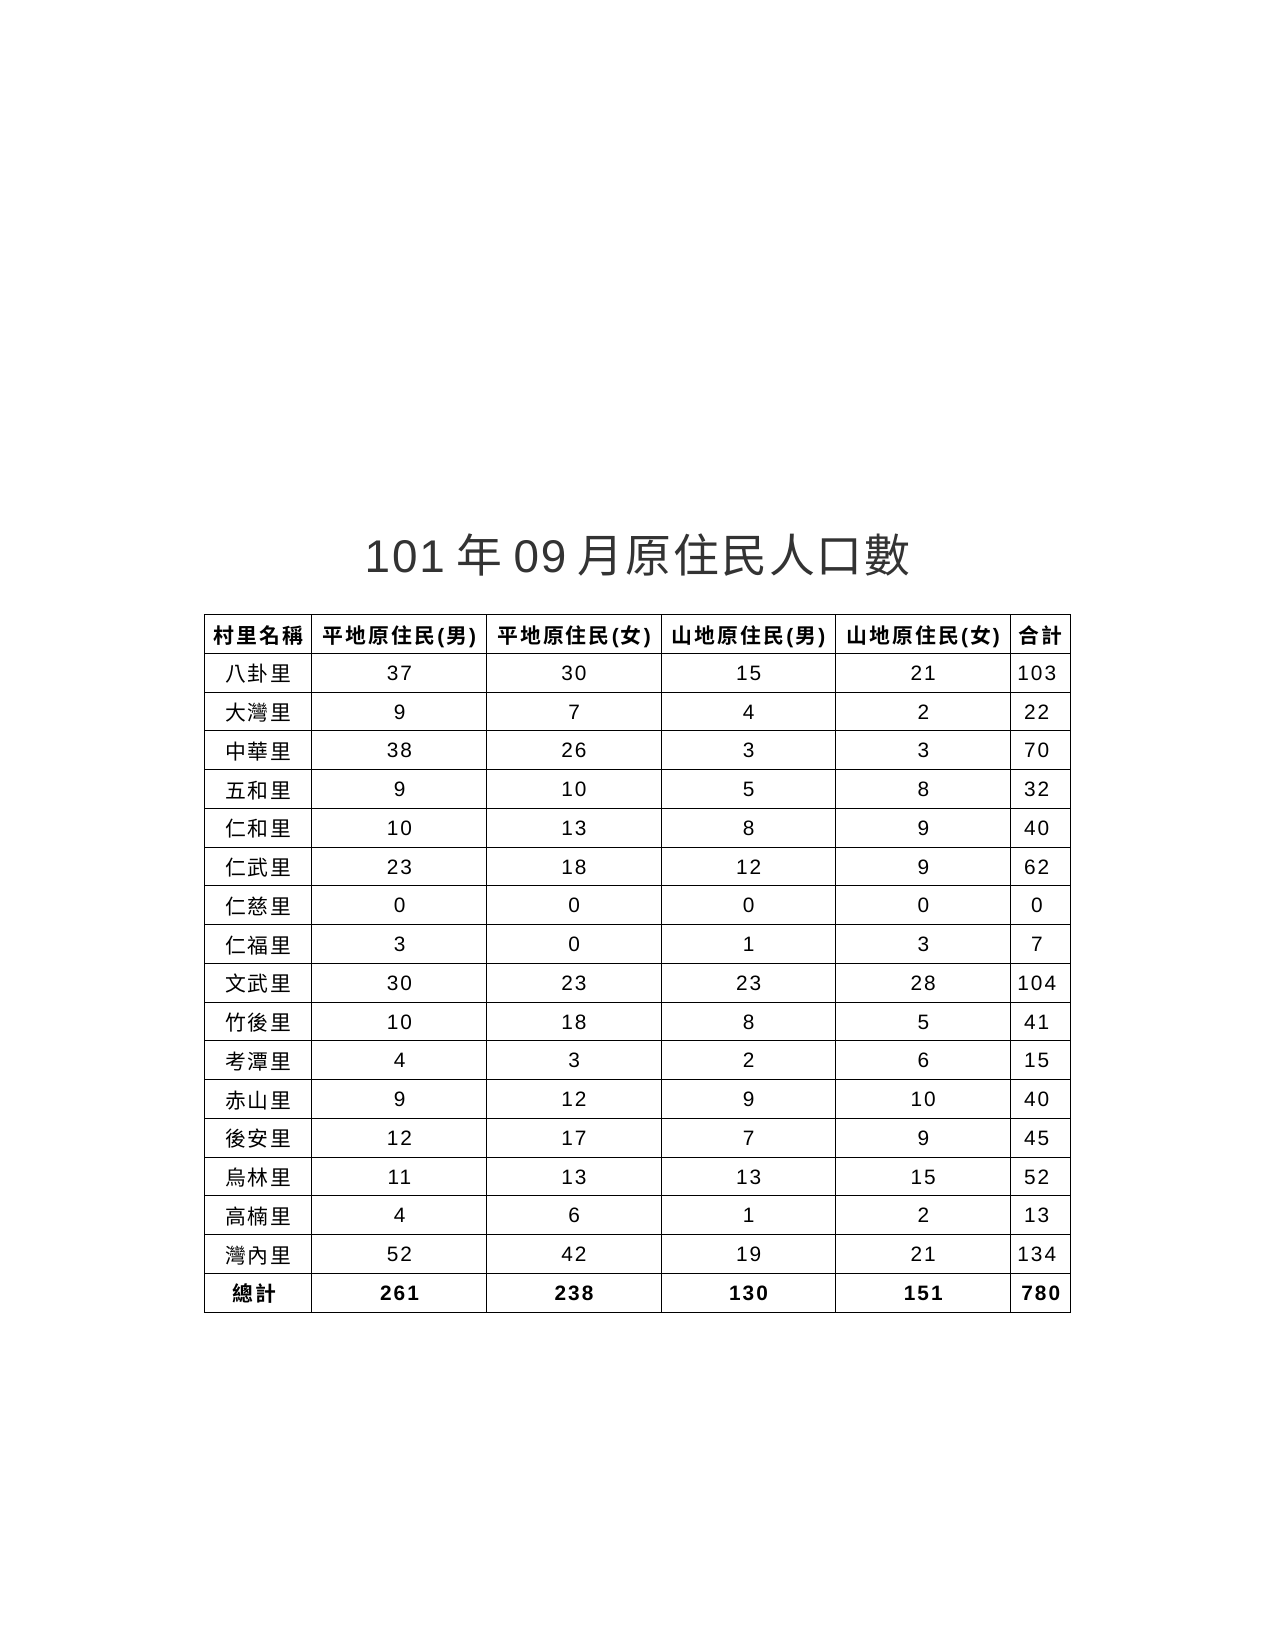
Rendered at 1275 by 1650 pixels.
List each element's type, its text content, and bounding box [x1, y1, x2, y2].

table_cell 40 [1011, 1080, 1070, 1118]
table_cell 仁慈里 [205, 886, 311, 924]
table_cell 41 [1011, 1003, 1070, 1040]
table_cell 3 [836, 731, 1010, 769]
table_cell 13 [662, 1158, 835, 1195]
table_cell 780 [1011, 1274, 1070, 1312]
table_cell 6 [487, 1196, 661, 1234]
table_cell 13 [487, 809, 661, 847]
table_header 山地原住民(女) [836, 615, 1010, 653]
table_cell 12 [312, 1119, 486, 1157]
table_cell 23 [312, 848, 486, 885]
table_cell 13 [487, 1158, 661, 1195]
table_cell 總計 [205, 1274, 311, 1312]
table_cell 28 [836, 964, 1010, 1002]
table_cell 7 [1011, 925, 1070, 963]
table_cell 8 [662, 1003, 835, 1040]
table_cell 9 [836, 809, 1010, 847]
table_cell 考潭里 [205, 1041, 311, 1079]
table_cell 10 [836, 1080, 1010, 1118]
table_cell 1 [662, 1196, 835, 1234]
table_cell 2 [836, 693, 1010, 730]
table_cell 五和里 [205, 770, 311, 808]
table_cell 21 [836, 654, 1010, 692]
text 101年09月原住民人口數 [187, 519, 1087, 585]
table_cell 15 [1011, 1041, 1070, 1079]
table_cell 3 [836, 925, 1010, 963]
table_cell 12 [662, 848, 835, 885]
table_cell 9 [312, 693, 486, 730]
table_cell 21 [836, 1235, 1010, 1273]
table_cell 40 [1011, 809, 1070, 847]
table_cell 30 [487, 654, 661, 692]
table_cell 2 [836, 1196, 1010, 1234]
table_header 平地原住民(男) [312, 615, 486, 653]
table_cell 11 [312, 1158, 486, 1195]
table_cell 3 [487, 1041, 661, 1079]
table_cell 0 [662, 886, 835, 924]
table_cell 37 [312, 654, 486, 692]
table_cell 52 [1011, 1158, 1070, 1195]
table_cell 13 [1011, 1196, 1070, 1234]
table_cell 8 [662, 809, 835, 847]
table_cell 中華里 [205, 731, 311, 769]
table_cell 9 [312, 1080, 486, 1118]
table_cell 5 [662, 770, 835, 808]
table_cell 0 [1011, 886, 1070, 924]
table_cell 竹後里 [205, 1003, 311, 1040]
table_cell 45 [1011, 1119, 1070, 1157]
table_cell 0 [836, 886, 1010, 924]
table_cell 70 [1011, 731, 1070, 769]
table_cell 3 [312, 925, 486, 963]
table_header [186, 614, 1089, 1481]
table_cell 烏林里 [205, 1158, 311, 1195]
table_cell 10 [312, 809, 486, 847]
table_cell 12 [487, 1080, 661, 1118]
table_cell 10 [487, 770, 661, 808]
table_cell 八卦里 [205, 654, 311, 692]
table_cell 261 [312, 1274, 486, 1312]
table_cell 26 [487, 731, 661, 769]
table_cell 高楠里 [205, 1196, 311, 1234]
table_cell 大灣里 [205, 693, 311, 730]
table_cell 62 [1011, 848, 1070, 885]
table_cell 104 [1011, 964, 1070, 1002]
table_cell 7 [487, 693, 661, 730]
table_cell 仁武里 [205, 848, 311, 885]
table_cell 仁和里 [205, 809, 311, 847]
table_cell 38 [312, 731, 486, 769]
table_cell 仁福里 [205, 925, 311, 963]
table_cell 0 [487, 925, 661, 963]
table_cell 1 [662, 925, 835, 963]
table_cell 22 [1011, 693, 1070, 730]
table_cell 9 [836, 848, 1010, 885]
table_cell 4 [312, 1041, 486, 1079]
table_cell 15 [836, 1158, 1010, 1195]
table_header 山地原住民(男) [662, 615, 835, 653]
table_cell 15 [662, 654, 835, 692]
table_cell 赤山里 [205, 1080, 311, 1118]
table_cell 0 [487, 886, 661, 924]
table_cell 32 [1011, 770, 1070, 808]
table_cell 238 [487, 1274, 661, 1312]
table_cell 8 [836, 770, 1010, 808]
table_cell 134 [1011, 1235, 1070, 1273]
table_header 村里名稱 [205, 615, 311, 653]
table_cell 130 [662, 1274, 835, 1312]
table_cell 23 [662, 964, 835, 1002]
table_cell 3 [662, 731, 835, 769]
table_cell 7 [662, 1119, 835, 1157]
table_cell 151 [836, 1274, 1010, 1312]
table_cell 30 [312, 964, 486, 1002]
table_cell 19 [662, 1235, 835, 1273]
table_header 平地原住民(女) [487, 615, 661, 653]
table_cell 5 [836, 1003, 1010, 1040]
table_cell 42 [487, 1235, 661, 1273]
table_cell 2 [662, 1041, 835, 1079]
table_header [186, 150, 1089, 318]
table_cell 4 [312, 1196, 486, 1234]
table_cell 23 [487, 964, 661, 1002]
table_cell 17 [487, 1119, 661, 1157]
table_cell 6 [836, 1041, 1010, 1079]
table_cell 18 [487, 848, 661, 885]
table_cell 103 [1011, 654, 1070, 692]
table_cell 9 [836, 1119, 1010, 1157]
table_cell 9 [662, 1080, 835, 1118]
table_cell 文武里 [205, 964, 311, 1002]
table_cell 後安里 [205, 1119, 311, 1157]
table_cell 52 [312, 1235, 486, 1273]
table_cell 10 [312, 1003, 486, 1040]
table_cell 9 [312, 770, 486, 808]
table_cell 0 [312, 886, 486, 924]
table_header 合計 [1011, 615, 1070, 653]
table_cell 4 [662, 693, 835, 730]
table_cell 灣內里 [205, 1235, 311, 1273]
table_cell 18 [487, 1003, 661, 1040]
